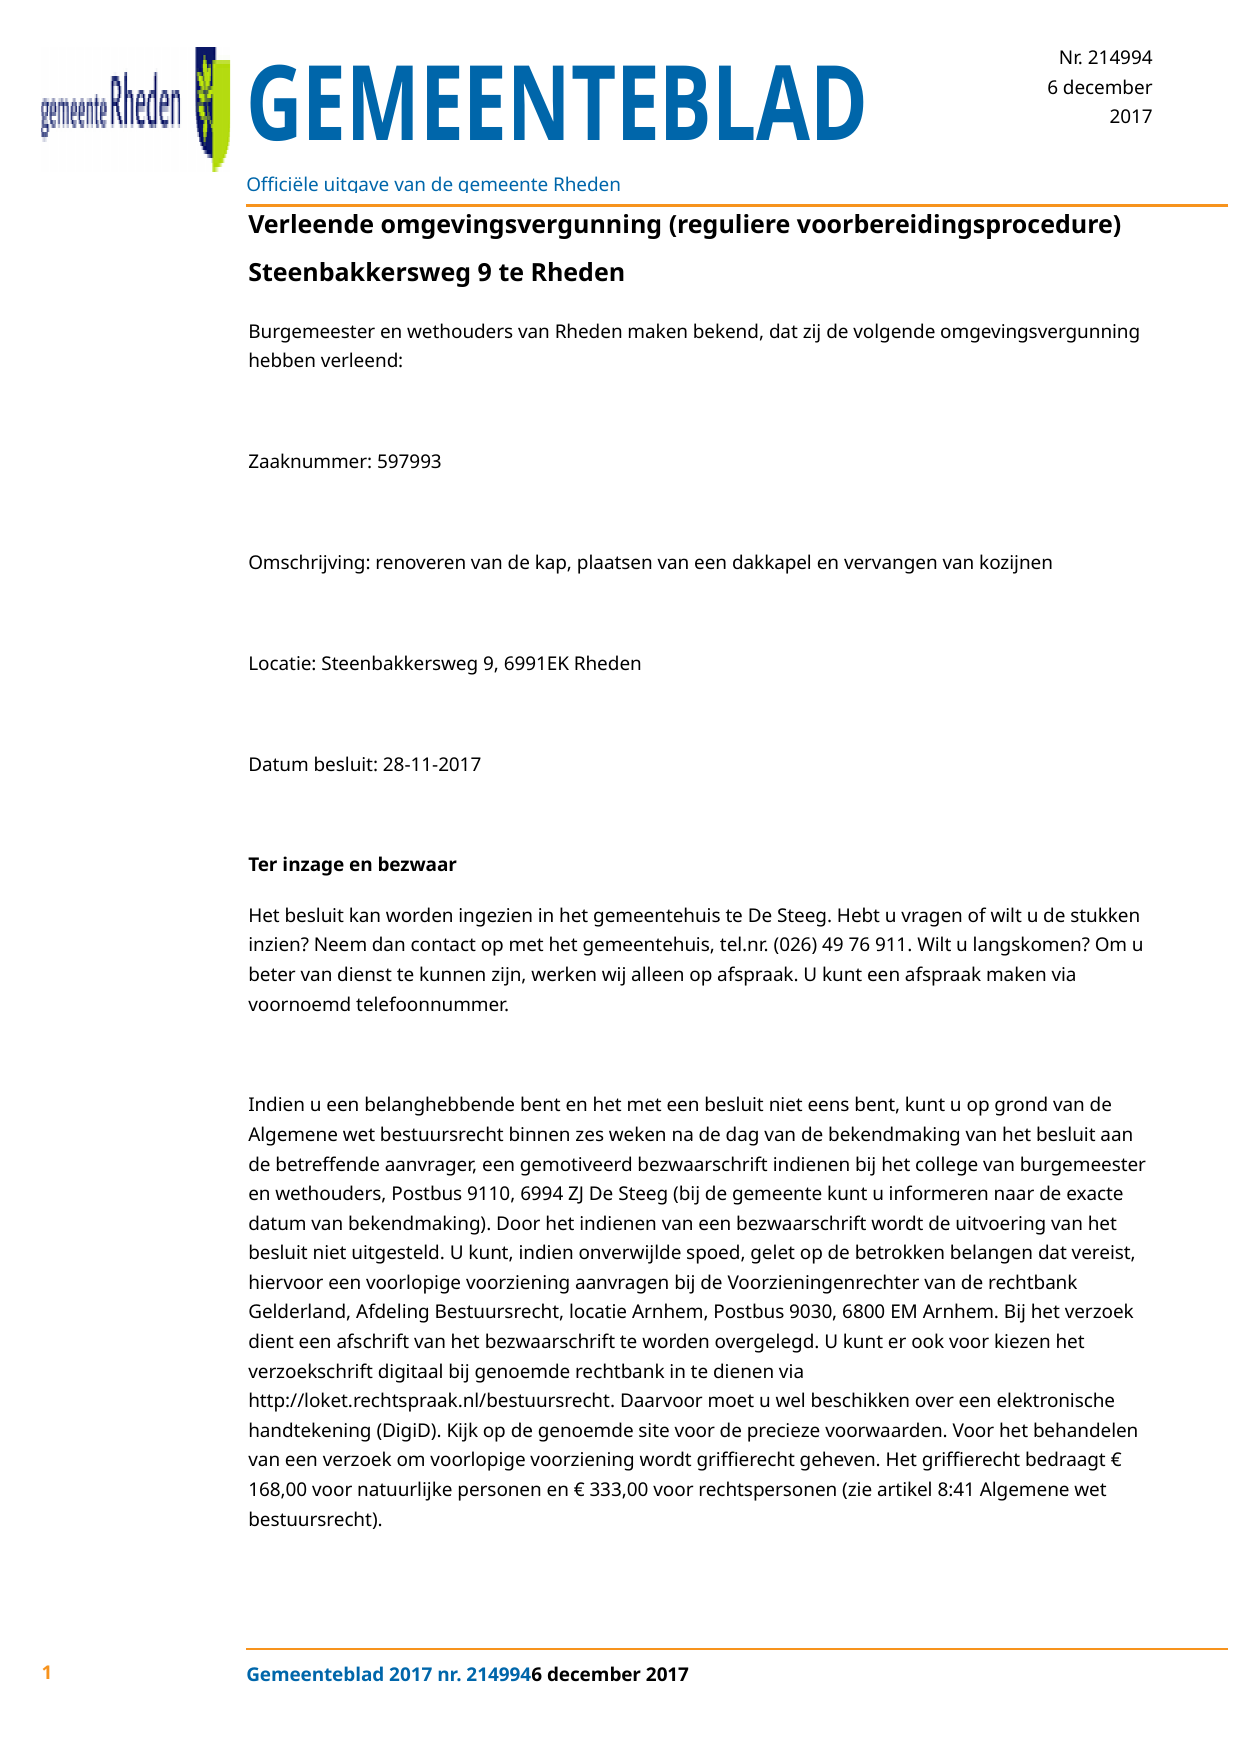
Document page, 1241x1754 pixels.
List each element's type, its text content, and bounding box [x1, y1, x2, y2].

text Het besluit kan worden ingezien in het gemeentehuis te De Steeg. Hebt u vragen of wilt u de stukken inzien? Neem dan contact op met het gemeentehuis, tel.nr. (026) 49 76 911. Wilt u langskomen? Om u beter van dienst te kunnen zijn, werken wij alleen op afspraak. U kunt een afspraak maken via voornoemd telefoonnummer. [248, 902, 1152, 1017]
text Zaaknummer: 597993 [248, 448, 1152, 474]
text Burgemeester en wethouders van Rheden maken bekend, dat zij de volgende omgevingsvergunning hebben verleend: [248, 318, 1152, 373]
text Verleende omgevingsvergunning (reguliere voorbereidingsprocedure) Steenbakkersweg 9 te Rheden [248, 207, 1152, 288]
text Ter inzage en bezwaar [248, 852, 1152, 877]
text Omschrijving: renoveren van de kap, plaatsen van een dakkapel en vervangen van kozijnen [248, 549, 1152, 575]
text Indien u een belanghebbende bent en het met een besluit niet eens bent, kunt u op grond van de Algemene wet bestuursrecht binnen zes weken na de dag van de bekendmaking van het besluit aan de betreffende aanvrager, een gemotiveerd bezwaarschrift indienen bij het college van burgemeester en wethouders, Postbus 9110, 6994 ZJ De Steeg (bij de gemeente kunt u informeren naar de exacte datum van bekendmaking). Door het indienen van een bezwaarschrift wordt de uitvoering van het besluit niet uitgesteld. U kunt, indien onverwijlde spoed, gelet op de betrokken belangen dat vereist, hiervoor een voorlopige voorziening aanvragen bij de Voorzieningenrechter van de rechtbank Gelderland, Afdeling Bestuursrecht, locatie Arnhem, Postbus 9030, 6800 EM Arnhem. Bij het verzoek dient een afschrift van het bezwaarschrift te worden overgelegd. U kunt er ook voor kiezen het verzoekschrift digitaal bij genoemde rechtbank in te dienen via http://loket.rechtspraak.nl/bestuursrecht. Daarvoor moet u wel beschikken over een elektronische handtekening (DigiD). Kijk op de genoemde site voor de precieze voorwaarden. Voor het behandelen van een verzoek om voorlopige voorziening wordt griffierecht geheven. Het griffierecht bedraagt € 168,00 voor natuurlijke personen en € 333,00 voor rechtspersonen (zie artikel 8:41 Algemene wet bestuursrecht). [248, 1092, 1152, 1532]
text Locatie: Steenbakkersweg 9, 6991EK Rheden [248, 650, 1152, 676]
picture [41, 47, 231, 172]
text Datum besluit: 28-11-2017 [248, 751, 1152, 777]
